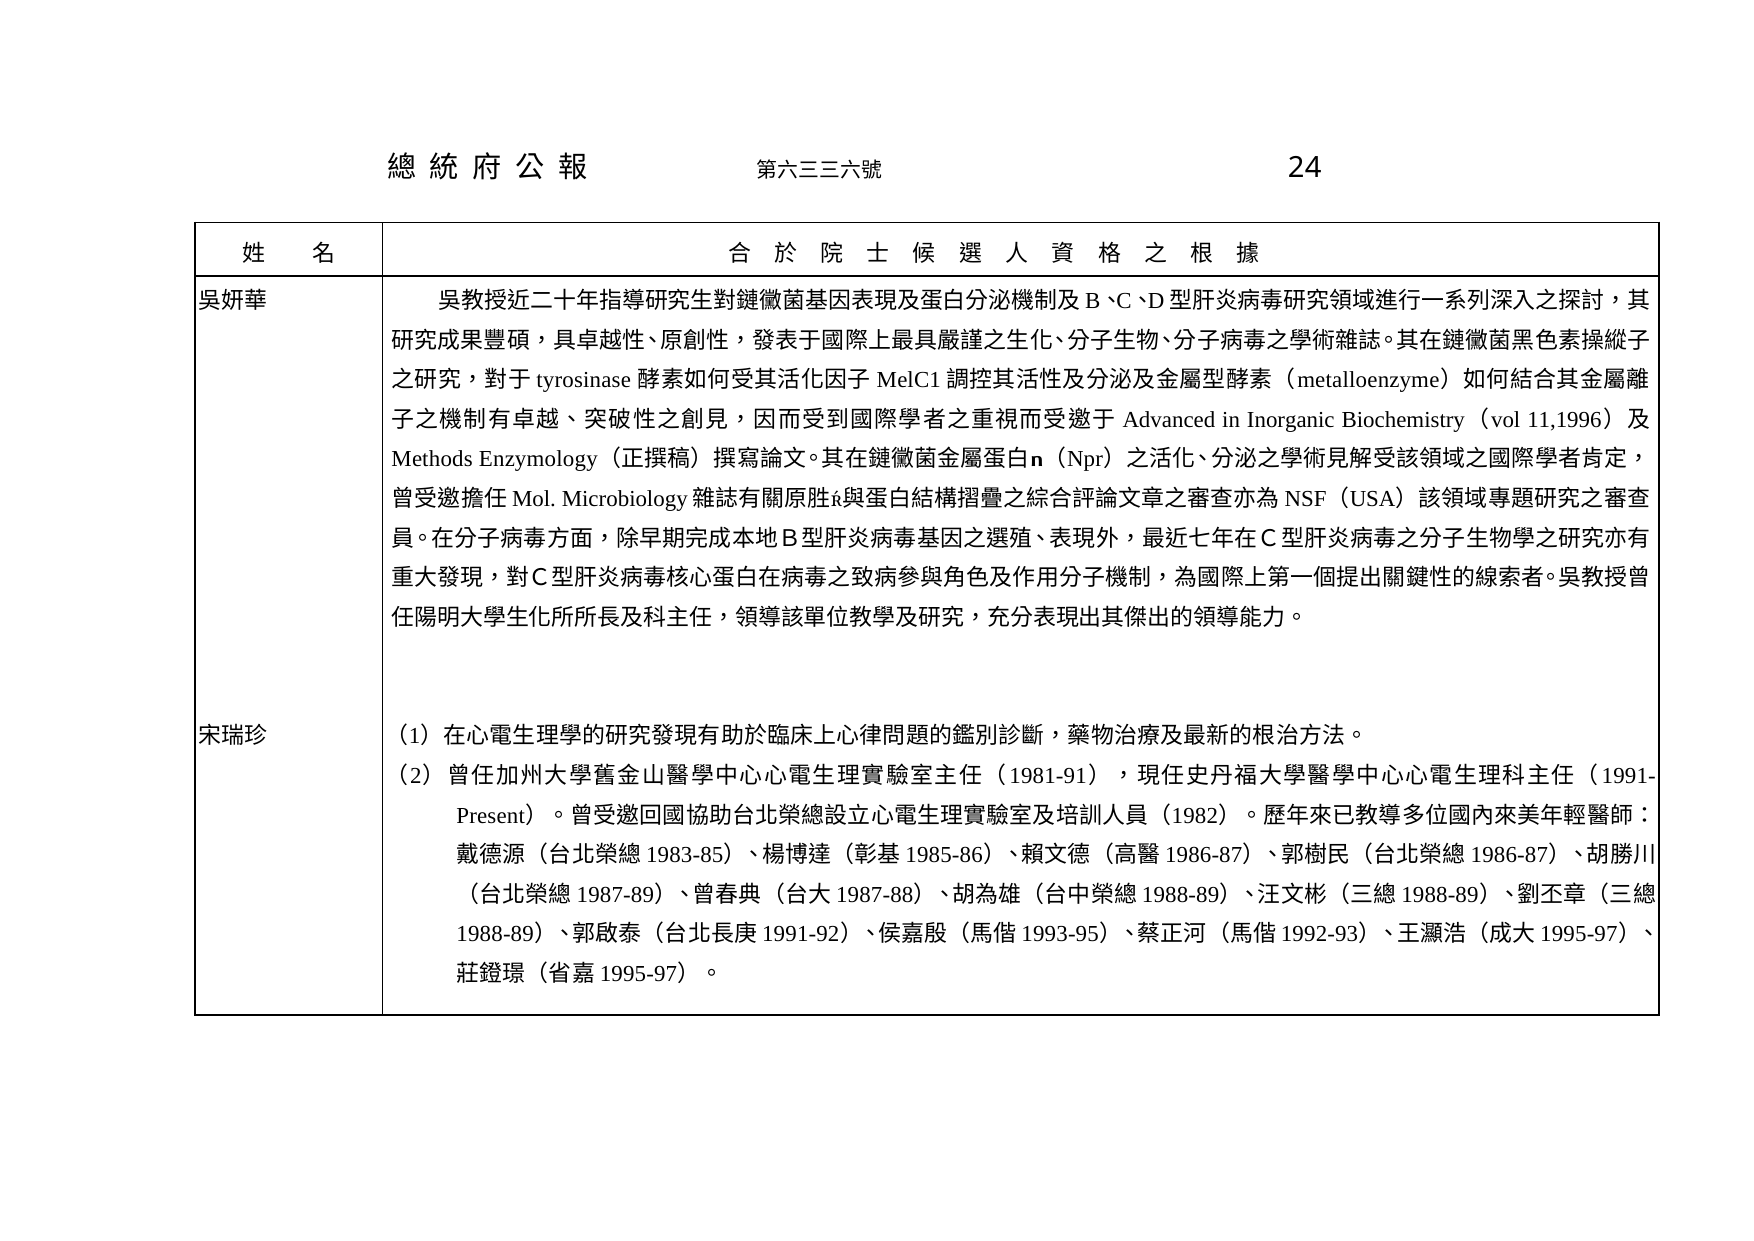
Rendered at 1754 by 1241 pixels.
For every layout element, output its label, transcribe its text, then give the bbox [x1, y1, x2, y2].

table_cell 宋瑞珍 [196, 712, 382, 1014]
table_header 姓 名 [196, 223, 382, 275]
table_cell 吳教授近二十年指導研究生對鏈黴菌基因表現及蛋白分泌機制及B、C、D型肝炎病毒研究領域進行一系列深入之探討，其研究成果豐碩，具卓越性、原創性，發表于國際上最具嚴謹之生化、分子生物、分子病毒之學術雜誌。其在鏈黴菌黑色素操縱子之研究，對于tyrosinase 酵素如何受其活化因子MelC1調控其活性及分泌及金屬型酵素（metalloenzyme）如何結合其金屬離子之機制有卓越、突破性之創見，因而受到國際學者之重視而受邀于Advanced in Inorganic Biochemistry（vol 11,1996）及Methods Enzymology（正撰稿）撰寫論文。其在鏈黴菌金屬蛋白（Npr）之活化、分泌之學術見解受該領域之國際學者肯定，曾受邀擔任Mol. Microbiology雜誌有關原胜與蛋白結構摺疊之綜合評論文章之審查亦為NSF（USA）該領域專題研究之審查員。在分子病毒方面，除早期完成本地Ｂ型肝炎病毒基因之選殖、表現外，最近七年在Ｃ型肝炎病毒之分子生物學之研究亦有重大發現，對Ｃ型肝炎病毒核心蛋白在病毒之致病參與角色及作用分子機制，為國際上第一個提出關鍵性的線索者。吳教授曾任陽明大學生化所所長及科主任，領導該單位教學及研究，充分表現出其傑出的領導能力。 [383, 277, 1658, 712]
table_header 合 於 院 士 候 選 人 資 格 之 根 據 [383, 223, 1658, 275]
table_cell （1）在心電生理學的研究發現有助於臨床上心律問題的鑑別診斷，藥物治療及最新的根治方法。 （2）曾任加州大學舊金山醫學中心心電生理實驗室主任（1981-91），現任史丹福大學醫學中心心電生理科主任（1991-Present）。曾受邀回國協助台北榮總設立心電生理實驗室及培訓人員（1982）。歷年來已教導多位國內來美年輕醫師：戴德源（台北榮總1983-85）、楊博達（彰基1985-86）、賴文德（高醫1986-87）、郭樹民（台北榮總1986-87）、胡勝川（台北榮總1987-89）、曾春典（台大1987-88）、胡為雄（台中榮總1988-89）、汪文彬（三總1988-89）、劉丕章（三總1988-89）、郭啟泰（台北長庚1991-92）、侯嘉殷（馬偕1993-95）、蔡正河（馬偕1992-93）、王灦浩（成大1995-97）、莊鐙璟（省嘉1995-97）。 [383, 712, 1658, 1014]
table_cell 吳妍華 [196, 277, 382, 712]
